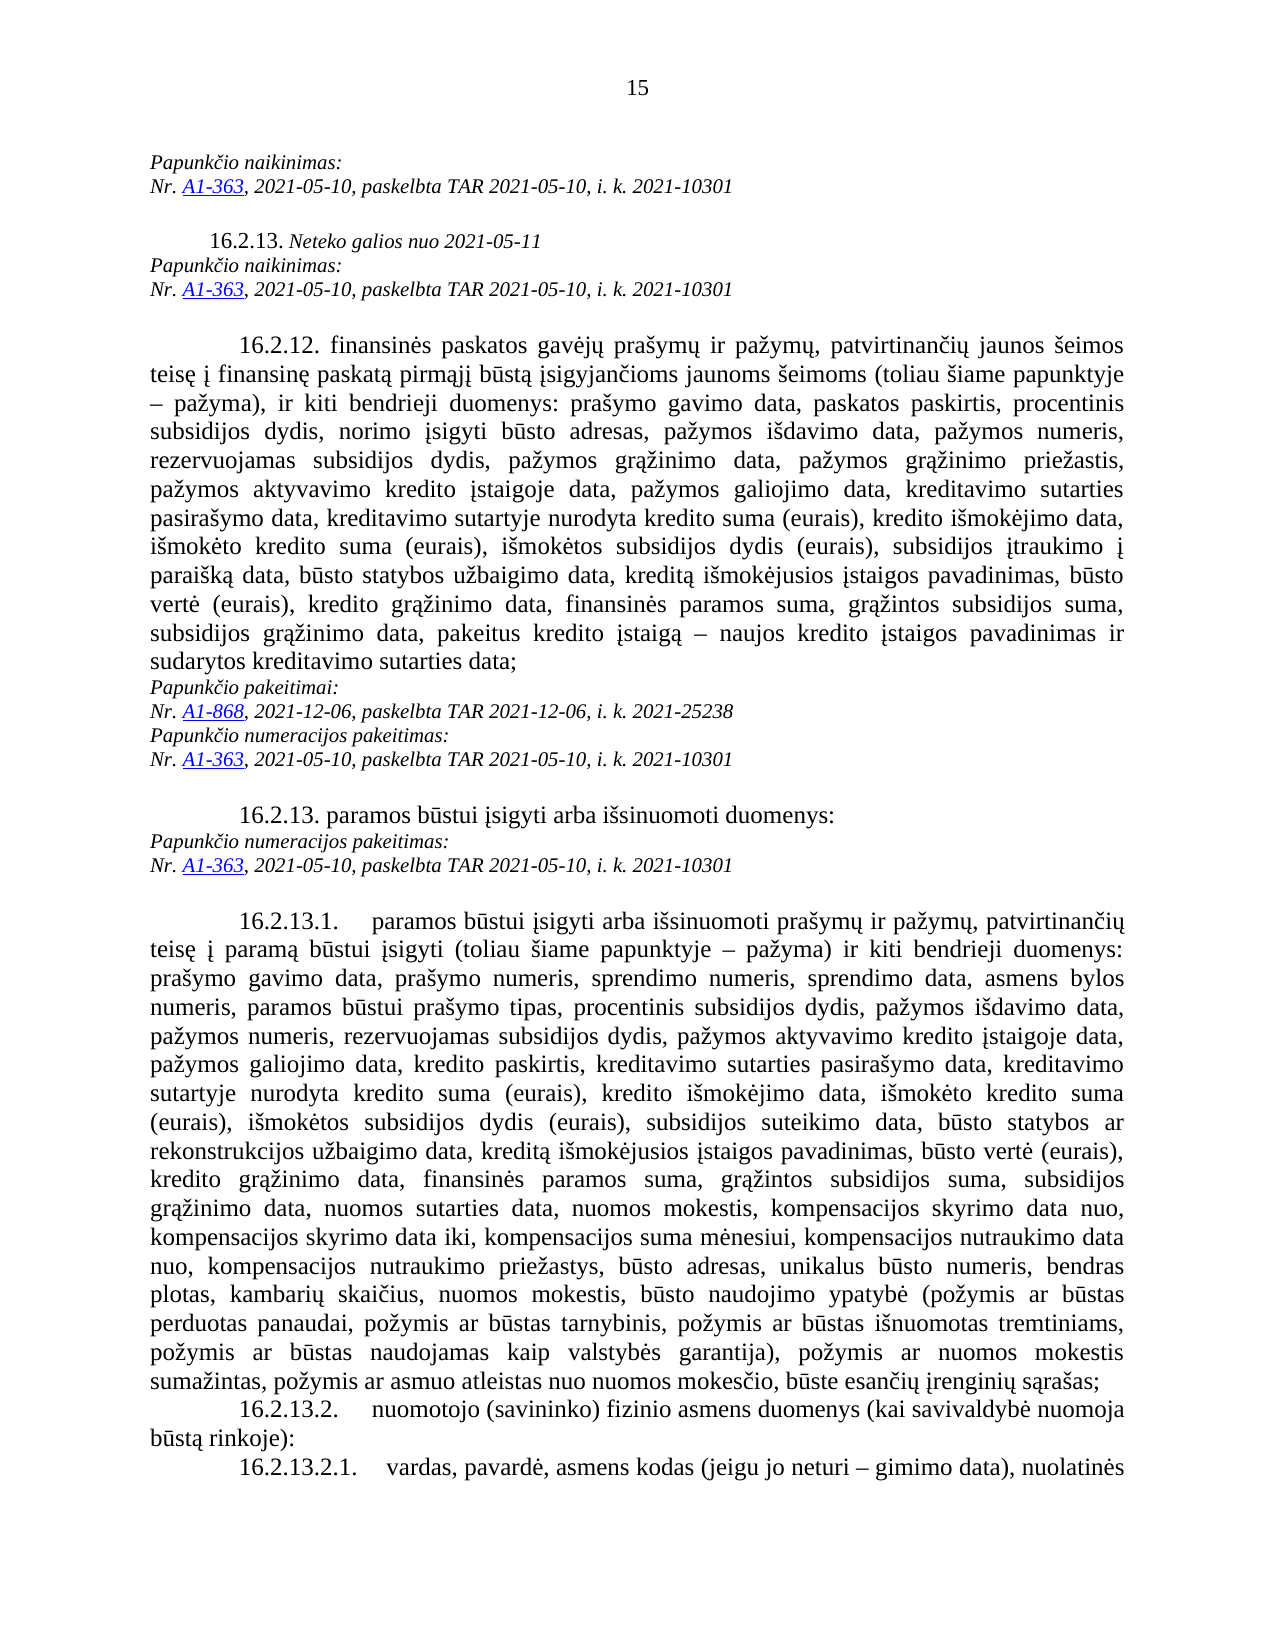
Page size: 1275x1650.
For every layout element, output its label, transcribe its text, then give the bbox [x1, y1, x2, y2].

text 16.2.13. paramos būstui įsigyti arba išsinuomoti duomenys: [150, 800, 1125, 829]
text Nr. A1-363, 2021-05-10, paskelbta TAR 2021-05-10, i. k. 2021-10301 [150, 174, 1125, 198]
text Papunkčio numeracijos pakeitimas: [150, 829, 1125, 853]
text Nr. A1-363, 2021-05-10, paskelbta TAR 2021-05-10, i. k. 2021-10301 [150, 747, 1125, 771]
text Papunkčio naikinimas: [150, 253, 1125, 277]
text 16.2.13.2.1. vardas, pavardė, asmens kodas (jeigu jo neturi – gimimo data), nuolatinės [150, 1452, 1125, 1481]
text Papunkčio numeracijos pakeitimas: [150, 723, 1125, 747]
text Nr. A1-363, 2021-05-10, paskelbta TAR 2021-05-10, i. k. 2021-10301 [150, 277, 1125, 301]
text Nr. A1-868, 2021-12-06, paskelbta TAR 2021-12-06, i. k. 2021-25238 [150, 699, 1125, 723]
text 16.2.13. Neteko galios nuo 2021-05-11 [150, 227, 1125, 253]
text Nr. A1-363, 2021-05-10, paskelbta TAR 2021-05-10, i. k. 2021-10301 [150, 853, 1125, 877]
text Papunkčio pakeitimai: [150, 675, 1125, 699]
text 16.2.12. finansinės paskatos gavėjų prašymų ir pažymų, patvirtinančių jaunos šeimos teisę į finansinę paskatą pirmąjį būstą įsigyjančioms jaunoms šeimoms (toliau šiame papunktyje – pažyma), ir kiti bendrieji duomenys: prašymo gavimo data, paskatos paskirtis, procentinis subsidijos dydis, norimo įsigyti būsto adresas, pažymos išdavimo data, pažymos numeris, rezervuojamas subsidijos dydis, pažymos grąžinimo data, pažymos grąžinimo priežastis, pažymos aktyvavimo kredito įstaigoje data, pažymos galiojimo data, kreditavimo sutarties pasirašymo data, kreditavimo sutartyje nurodyta kredito suma (eurais), kredito išmokėjimo data, išmokėto kredito suma (eurais), išmokėtos subsidijos dydis (eurais), subsidijos įtraukimo į paraišką data, būsto statybos užbaigimo data, kreditą išmokėjusios įstaigos pavadinimas, būsto vertė (eurais), kredito grąžinimo data, finansinės paramos suma, grąžintos subsidijos suma, subsidijos grąžinimo data, pakeitus kredito įstaigą – naujos kredito įstaigos pavadinimas ir sudarytos kreditavimo sutarties data; [150, 330, 1125, 675]
text Papunkčio naikinimas: [150, 150, 1125, 174]
text 16.2.13.2. nuomotojo (savininko) fizinio asmens duomenys (kai savivaldybė nuomoja būstą rinkoje): [150, 1394, 1125, 1452]
text 16.2.13.1. paramos būstui įsigyti arba išsinuomoti prašymų ir pažymų, patvirtinančių teisę į paramą būstui įsigyti (toliau šiame papunktyje – pažyma) ir kiti bendrieji duomenys: prašymo gavimo data, prašymo numeris, sprendimo numeris, sprendimo data, asmens bylos numeris, paramos būstui prašymo tipas, procentinis subsidijos dydis, pažymos išdavimo data, pažymos numeris, rezervuojamas subsidijos dydis, pažymos aktyvavimo kredito įstaigoje data, pažymos galiojimo data, kredito paskirtis, kreditavimo sutarties pasirašymo data, kreditavimo sutartyje nurodyta kredito suma (eurais), kredito išmokėjimo data, išmokėto kredito suma (eurais), išmokėtos subsidijos dydis (eurais), subsidijos suteikimo data, būsto statybos ar rekonstrukcijos užbaigimo data, kreditą išmokėjusios įstaigos pavadinimas, būsto vertė (eurais), kredito grąžinimo data, finansinės paramos suma, grąžintos subsidijos suma, subsidijos grąžinimo data, nuomos sutarties data, nuomos mokestis, kompensacijos skyrimo data nuo, kompensacijos skyrimo data iki, kompensacijos suma mėnesiui, kompensacijos nutraukimo data nuo, kompensacijos nutraukimo priežastys, būsto adresas, unikalus būsto numeris, bendras plotas, kambarių skaičius, nuomos mokestis, būsto naudojimo ypatybė (požymis ar būstas perduotas panaudai, požymis ar būstas tarnybinis, požymis ar būstas išnuomotas tremtiniams, požymis ar būstas naudojamas kaip valstybės garantija), požymis ar nuomos mokestis sumažintas, požymis ar asmuo atleistas nuo nuomos mokesčio, būste esančių įrenginių sąrašas; [150, 906, 1125, 1394]
